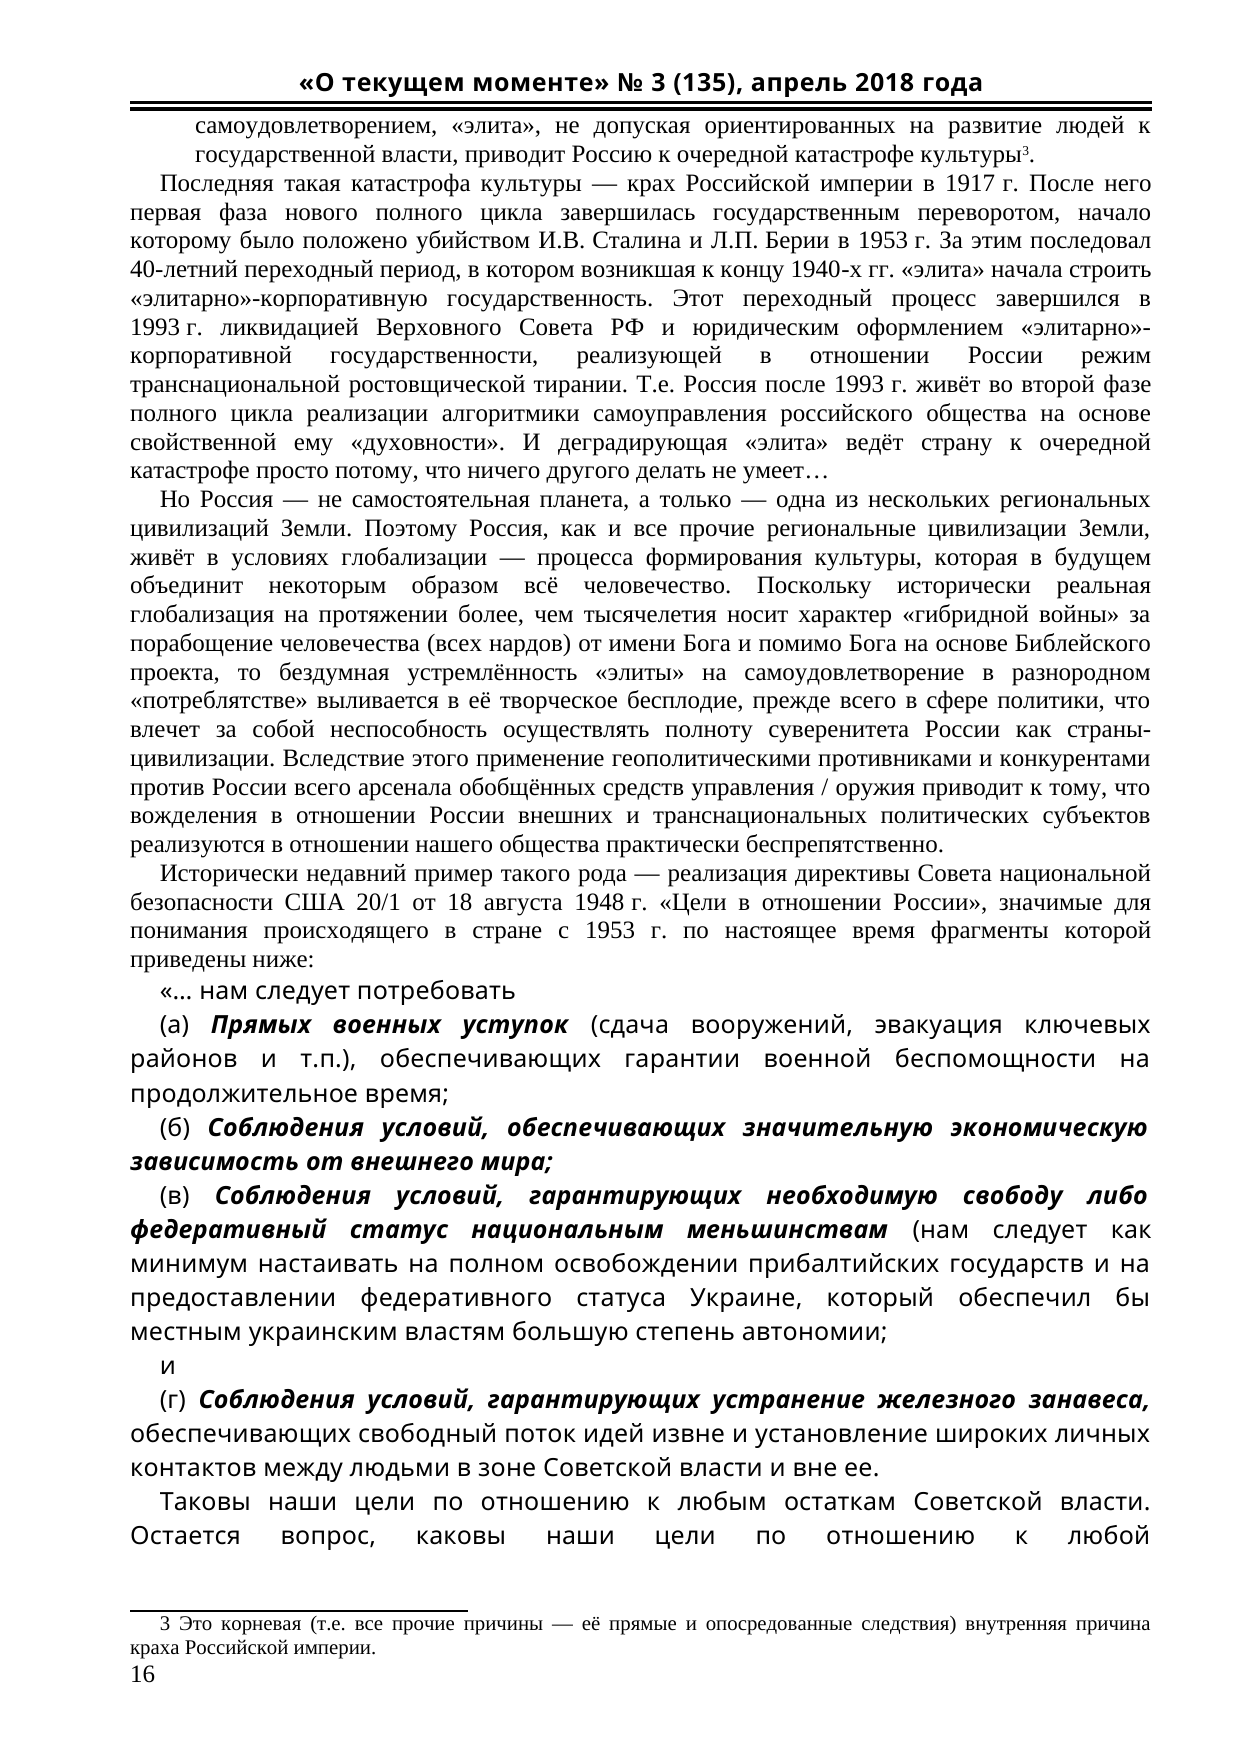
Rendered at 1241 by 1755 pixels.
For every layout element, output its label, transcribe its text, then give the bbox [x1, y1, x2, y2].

text «… нам следует потребовать [130, 973, 1152, 1007]
text и [130, 1348, 1152, 1382]
text (б) Соблюдения условий, обеспечивающих значительную экономическую зависимость от внешнего мира; [130, 1109, 1152, 1177]
text Исторически недавний пример такого рода — реализация директивы Совета национальной безопасности США 20/1 от 18 августа 1948 г. «Цели в отношении России», значимые для понимания происходящего в стране с 1953 г. по настоящее время фрагменты которой приведены ниже: [130, 858, 1152, 973]
list Это корневая (т.е. все прочие причины — её прямые и опосредованные следствия) внутренняя причина краха Российской империи. [130, 1611, 1152, 1659]
text (а) Прямых военных уступок (сдача вооружений, эвакуация ключевых районов и т.п.), обеспечивающих гарантии военной беспомощности на продолжительное время; [130, 1007, 1152, 1109]
text Последняя такая катастрофа культуры — крах Российской империи в 1917 г. После него первая фаза нового полного цикла завершилась государственным переворотом, начало которому было положено убийством И.В. Сталина и Л.П. Берии в 1953 г. За этим последовал 40-летний переходный период, в котором возникшая к концу 1940‑х гг. «элита» начала строить «элитарно»-корпоративную государственность. Этот переходный процесс завершился в 1993 г. ликвидацией Верховного Совета РФ и юридическим оформлением «элитарно»-корпоративной государственности, реализующей в отношении России режим транснациональной ростовщической тирании. Т.е. Россия после 1993 г. живёт во второй фазе полного цикла реализации алгоритмики самоуправления российского общества на основе свойственной ему «духовности». И деградирующая «элита» ведёт страну к очередной катастрофе просто потому, что ничего другого делать не умеет… [130, 168, 1152, 484]
text Таковы наши цели по отношению к любым остаткам Советской власти. Остается вопрос, каковы наши цели по отношению к любой [130, 1484, 1152, 1552]
list самоудовлетворением, «элита», не допуская ориентированных на развитие людей к государственной власти, приводит Россию к очередной катастрофе культуры. [153, 111, 1152, 168]
text (в) Соблюдения условий, гарантирующих необходимую свободу либо федеративный статус национальным меньшинствам (нам следует как минимум настаивать на полном освобождении прибалтийских государств и на предоставлении федеративного статуса Украине, который обеспечил бы местным украинским властям большую степень автономии; [130, 1177, 1152, 1348]
text (г) Соблюдения условий, гарантирующих устранение железного занавеса, обеспечивающих свободный поток идей извне и установление широких личных контактов между людьми в зоне Советской власти и вне ее. [130, 1382, 1152, 1484]
text Но Россия — не самостоятельная планета, а только — одна из нескольких региональных цивилизаций Земли. Поэтому Россия, как и все прочие региональные цивилизации Земли, живёт в условиях глобализации — процесса формирования культуры, которая в будущем объединит некоторым образом всё человечество. Поскольку исторически реальная глобализация на протяжении более, чем тысячелетия носит характер «гибридной войны» за порабощение человечества (всех нардов) от имени Бога и помимо Бога на основе Библейского проекта, то бездумная устремлённость «элиты» на самоудовлетворение в разнородном «потреблятстве» выливается в её творческое бесплодие, прежде всего в сфере политики, что влечет за собой неспособность осуществлять полноту суверенитета России как страны-цивилизации. Вследствие этого применение геополитическими противниками и конкурентами против России всего арсенала обобщённых средств управления / оружия приводит к тому, что вожделения в отношении России внешних и транснациональных политических субъектов реализуются в отношении нашего общества практически беспрепятственно. [130, 484, 1152, 858]
